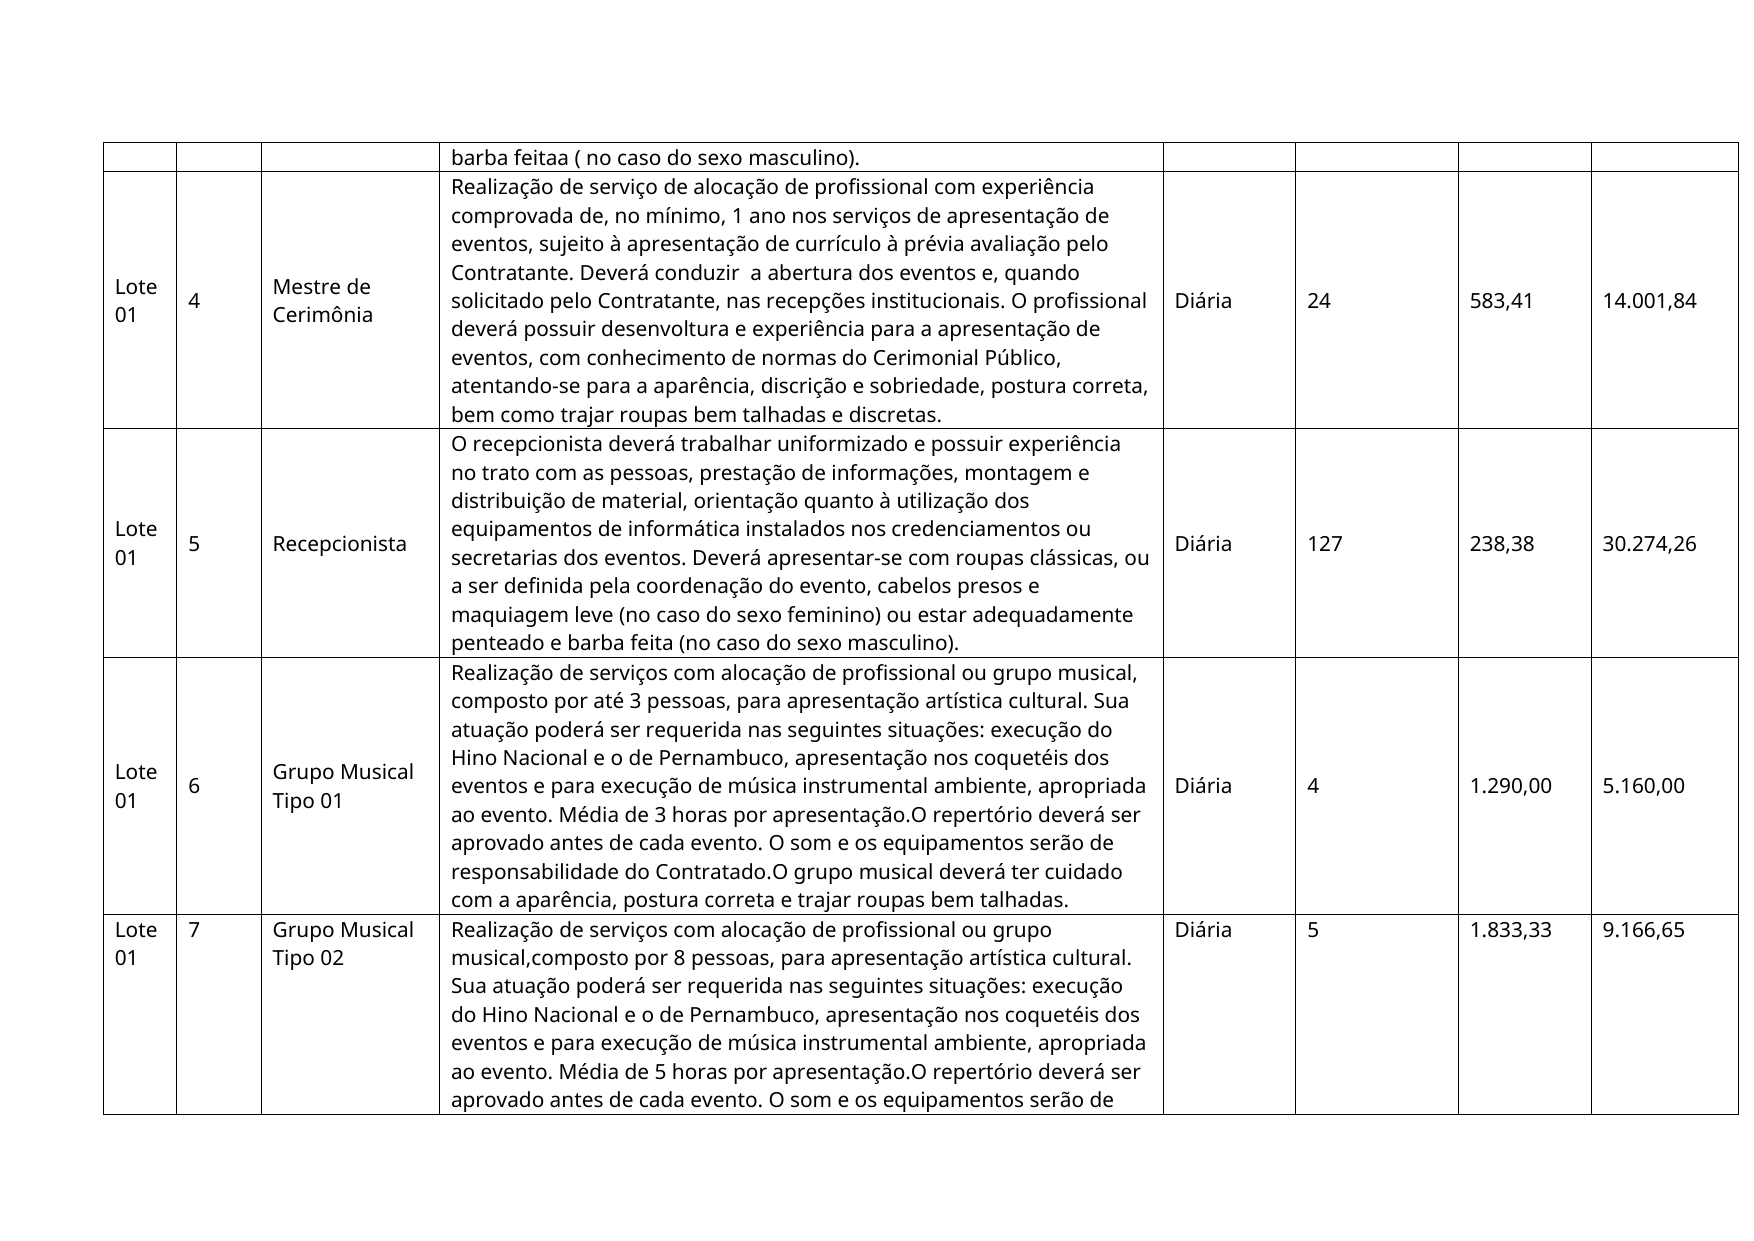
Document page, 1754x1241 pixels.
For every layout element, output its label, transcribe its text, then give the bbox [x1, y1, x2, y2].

table_cell Lote 01 [104, 172, 176, 428]
table_cell 238,38 [1459, 429, 1591, 657]
table_cell 14.001,84 [1592, 172, 1738, 428]
table_cell 127 [1296, 429, 1458, 657]
table_cell [177, 143, 261, 171]
table_cell 9.166,65 [1592, 915, 1738, 1114]
table_cell Realização de serviços com alocação de profissional ou grupo musical,composto por 8 pessoas, para apresentação artística cultural. Sua atuação poderá ser requerida nas seguintes situações: execução do Hino Nacional e o de Pernambuco, apresentação nos coquetéis dos eventos e para execução de música instrumental ambiente, apropriada ao evento. Média de 5 horas por apresentação.O repertório deverá ser aprovado antes de cada evento. O som e os equipamentos serão de [440, 915, 1163, 1114]
table_cell [1164, 143, 1295, 171]
table_cell Lote 01 [104, 658, 176, 914]
table_cell 583,41 [1459, 172, 1591, 428]
table_cell Realização de serviços com alocação de profissional ou grupo musical, composto por até 3 pessoas, para apresentação artística cultural. Sua atuação poderá ser requerida nas seguintes situações: execução do Hino Nacional e o de Pernambuco, apresentação nos coquetéis dos eventos e para execução de música instrumental ambiente, apropriada ao evento. Média de 3 horas por apresentação.O repertório deverá ser aprovado antes de cada evento. O som e os equipamentos serão de responsabilidade do Contratado.O grupo musical deverá ter cuidado com a aparência, postura correta e trajar roupas bem talhadas. [440, 658, 1163, 914]
table_cell barba feitaa ( no caso do sexo masculino). [440, 143, 1163, 171]
table_cell 5 [1296, 915, 1458, 1114]
table_cell 6 [177, 658, 261, 914]
table_cell Realização de serviço de alocação de profissional com experiência comprovada de, no mínimo, 1 ano nos serviços de apresentação de eventos, sujeito à apresentação de currículo à prévia avaliação pelo Contratante. Deverá conduzir a abertura dos eventos e, quando solicitado pelo Contratante, nas recepções institucionais. O profissional deverá possuir desenvoltura e experiência para a apresentação de eventos, com conhecimento de normas do Cerimonial Público, atentando-se para a aparência, discrição e sobriedade, postura correta, bem como trajar roupas bem talhadas e discretas. [440, 172, 1163, 428]
table_cell [104, 143, 176, 171]
table_cell 7 [177, 915, 261, 1114]
table_cell [262, 143, 439, 171]
table_cell [1592, 143, 1738, 171]
table_cell Grupo Musical Tipo 02 [262, 915, 439, 1114]
table_cell [1296, 143, 1458, 171]
table_cell 5 [177, 429, 261, 657]
table_cell Diária [1164, 658, 1295, 914]
table_cell O recepcionista deverá trabalhar uniformizado e possuir experiência no trato com as pessoas, prestação de informações, montagem e distribuição de material, orientação quanto à utilização dos equipamentos de informática instalados nos credenciamentos ou secretarias dos eventos. Deverá apresentar-se com roupas clássicas, ou a ser definida pela coordenação do evento, cabelos presos e maquiagem leve (no caso do sexo feminino) ou estar adequadamente penteado e barba feita (no caso do sexo masculino). [440, 429, 1163, 657]
table_cell Diária [1164, 915, 1295, 1114]
table_cell 24 [1296, 172, 1458, 428]
table_cell Lote 01 [104, 915, 176, 1114]
table_cell Recepcionista [262, 429, 439, 657]
table_cell [1459, 143, 1591, 171]
table_cell Lote 01 [104, 429, 176, 657]
table_cell 1.833,33 [1459, 915, 1591, 1114]
table_cell Diária [1164, 172, 1295, 428]
table_cell 30.274,26 [1592, 429, 1738, 657]
table_cell Diária [1164, 429, 1295, 657]
table_cell 4 [177, 172, 261, 428]
table_cell 1.290,00 [1459, 658, 1591, 914]
table_cell Grupo Musical Tipo 01 [262, 658, 439, 914]
table_cell Mestre de Cerimônia [262, 172, 439, 428]
table_cell 5.160,00 [1592, 658, 1738, 914]
table_cell 4 [1296, 658, 1458, 914]
